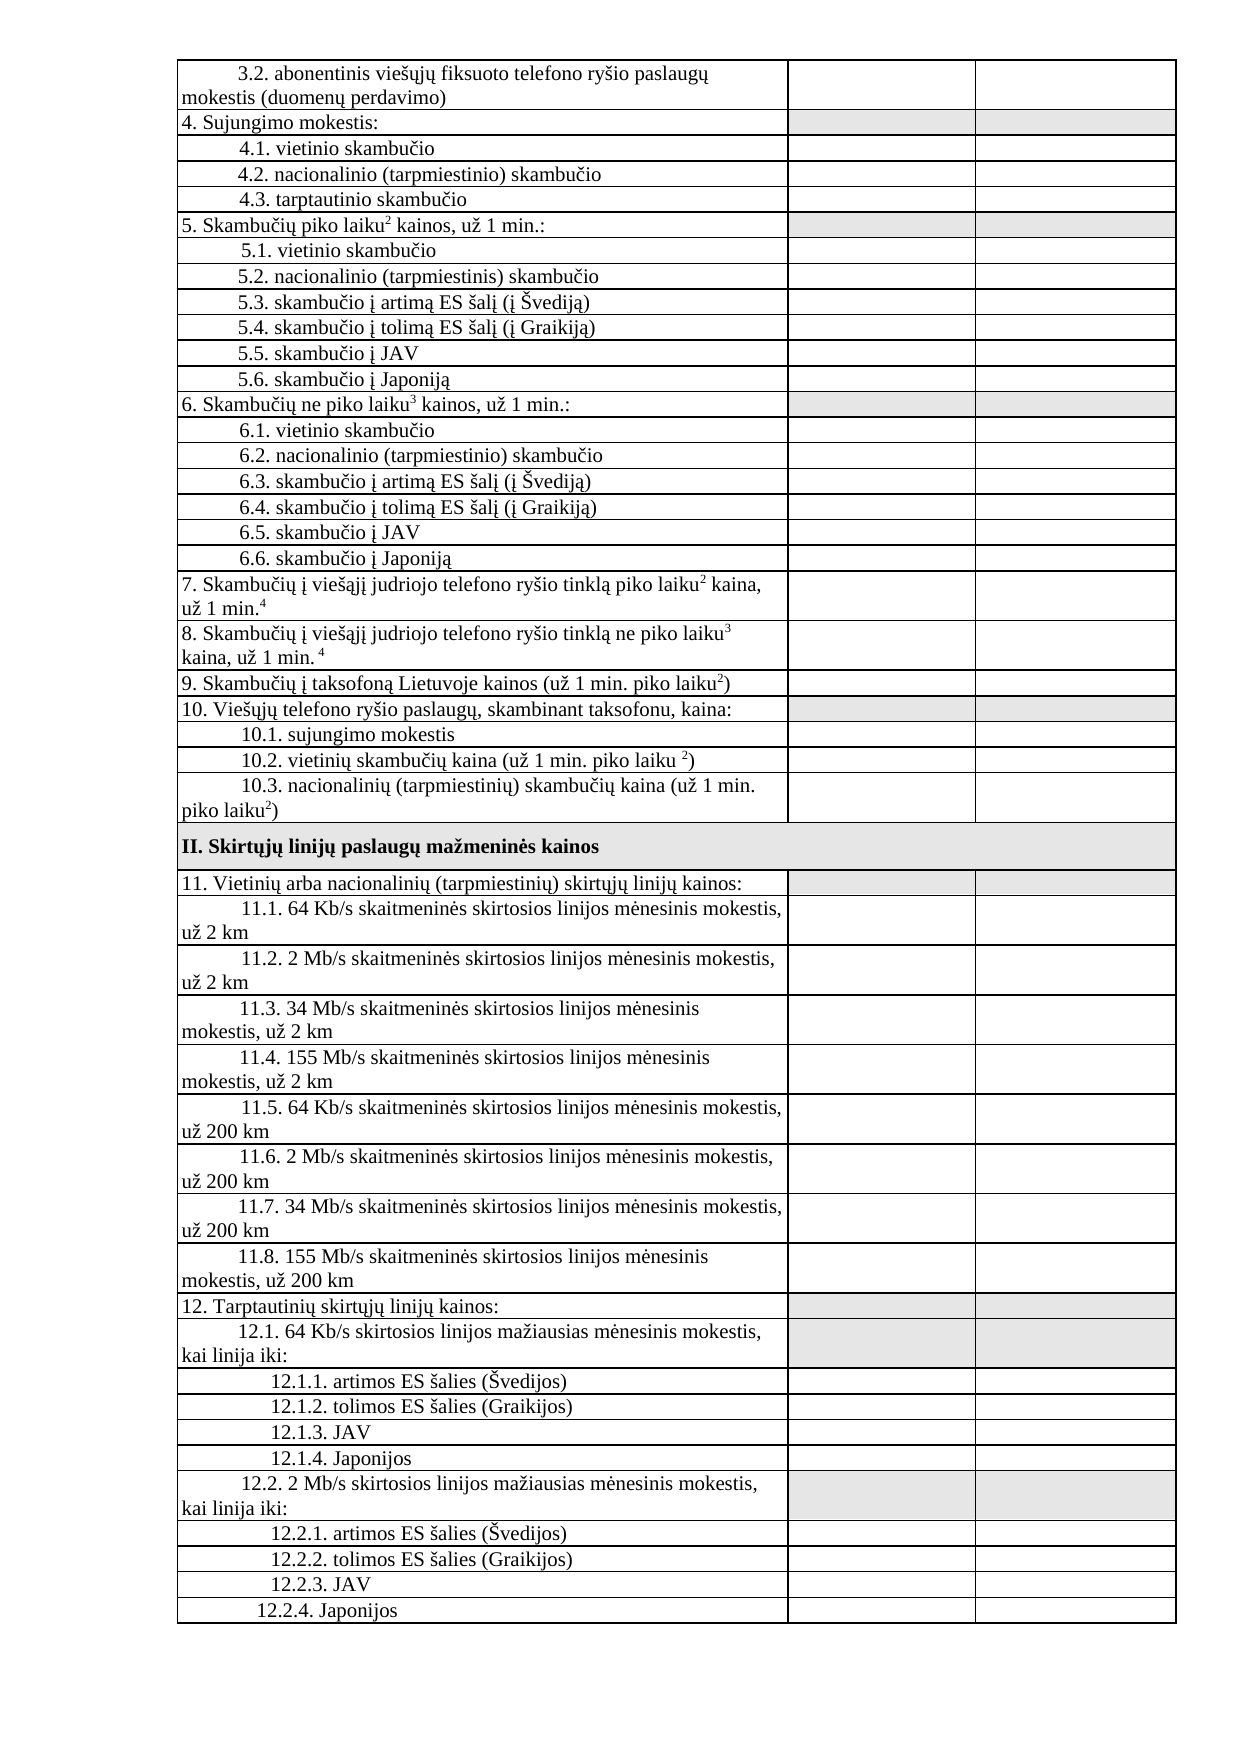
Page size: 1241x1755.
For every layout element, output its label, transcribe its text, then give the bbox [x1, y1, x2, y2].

table_cell [1177, 970, 1181, 994]
table_cell [971, 748, 975, 772]
table_cell [1177, 695, 1181, 721]
table_cell [789, 1045, 975, 1093]
table_cell [789, 996, 975, 1043]
table_cell [789, 896, 975, 944]
table_cell [789, 392, 975, 416]
table_cell [1177, 1292, 1181, 1318]
table_cell [976, 213, 1175, 237]
table_cell [971, 671, 975, 695]
table_cell [789, 61, 975, 109]
table_cell [1177, 869, 1181, 894]
table_cell [971, 341, 975, 365]
table_cell [976, 572, 1175, 620]
table_cell [789, 1145, 975, 1193]
table_cell [971, 238, 975, 262]
table_cell [789, 213, 975, 237]
table_cell [1177, 1318, 1181, 1367]
table_cell [971, 520, 975, 544]
table_cell [1177, 1119, 1181, 1143]
table_cell [789, 697, 975, 721]
table_cell [976, 621, 1175, 669]
table_cell [971, 1598, 975, 1622]
table_cell [976, 773, 1175, 822]
table_cell [971, 1547, 975, 1571]
table_cell [789, 1294, 975, 1318]
table_cell [976, 1319, 1175, 1367]
table_cell [971, 264, 975, 288]
table_cell [976, 110, 1175, 134]
table_cell [789, 1471, 975, 1519]
table_cell [789, 1095, 975, 1143]
table_cell [1177, 920, 1181, 944]
table_cell [1177, 1470, 1181, 1519]
table_cell [1177, 596, 1181, 620]
table_cell [1177, 1218, 1181, 1242]
table_cell [971, 367, 975, 391]
table_cell [971, 469, 975, 493]
table_cell [971, 187, 975, 211]
table_cell [1177, 85, 1181, 109]
table_cell [976, 896, 1175, 944]
table_cell [1177, 391, 1181, 416]
table_cell [971, 162, 975, 186]
table_cell [976, 1294, 1175, 1318]
table_cell [789, 773, 975, 822]
table_cell [1177, 1168, 1181, 1193]
table_cell [976, 392, 1175, 416]
table_cell [1177, 645, 1181, 669]
table_cell [789, 946, 975, 994]
table_cell [789, 1244, 975, 1292]
table_cell [971, 1521, 975, 1545]
table_cell [971, 1446, 975, 1470]
table_cell [976, 1095, 1175, 1143]
table_cell [971, 290, 975, 314]
table_cell [971, 136, 975, 160]
table_cell [971, 315, 975, 339]
table_cell [976, 1045, 1175, 1093]
table_cell [1177, 822, 1181, 869]
table_cell [789, 621, 975, 669]
table_cell [789, 572, 975, 620]
table_cell [789, 110, 975, 134]
table_cell [976, 946, 1175, 994]
table_cell [976, 697, 1175, 721]
table_cell [976, 1471, 1175, 1519]
table_cell [976, 1145, 1175, 1193]
table_cell [789, 871, 975, 894]
table_cell [976, 1194, 1175, 1242]
table_cell [976, 61, 1175, 109]
table_cell [1177, 211, 1181, 237]
table_cell [789, 1319, 975, 1367]
table_cell [971, 546, 975, 570]
table_cell II. Skirtųjų linijų paslaugų mažmeninės kainos [178, 823, 1175, 869]
table_cell [971, 722, 975, 746]
table_cell [971, 1572, 975, 1596]
table_cell [1177, 1069, 1181, 1093]
table_cell [976, 1244, 1175, 1292]
table_cell [971, 443, 975, 467]
table_cell [971, 1369, 975, 1393]
table_cell [971, 1395, 975, 1418]
table_cell [1177, 1268, 1181, 1292]
table_cell [971, 495, 975, 519]
table_cell [789, 1194, 975, 1242]
table_cell [976, 996, 1175, 1043]
table_cell [1177, 1019, 1181, 1043]
table_cell [976, 871, 1175, 894]
table_cell [1177, 797, 1181, 822]
table_cell [971, 418, 975, 442]
table_cell [971, 1420, 975, 1444]
table_cell [1177, 109, 1181, 134]
